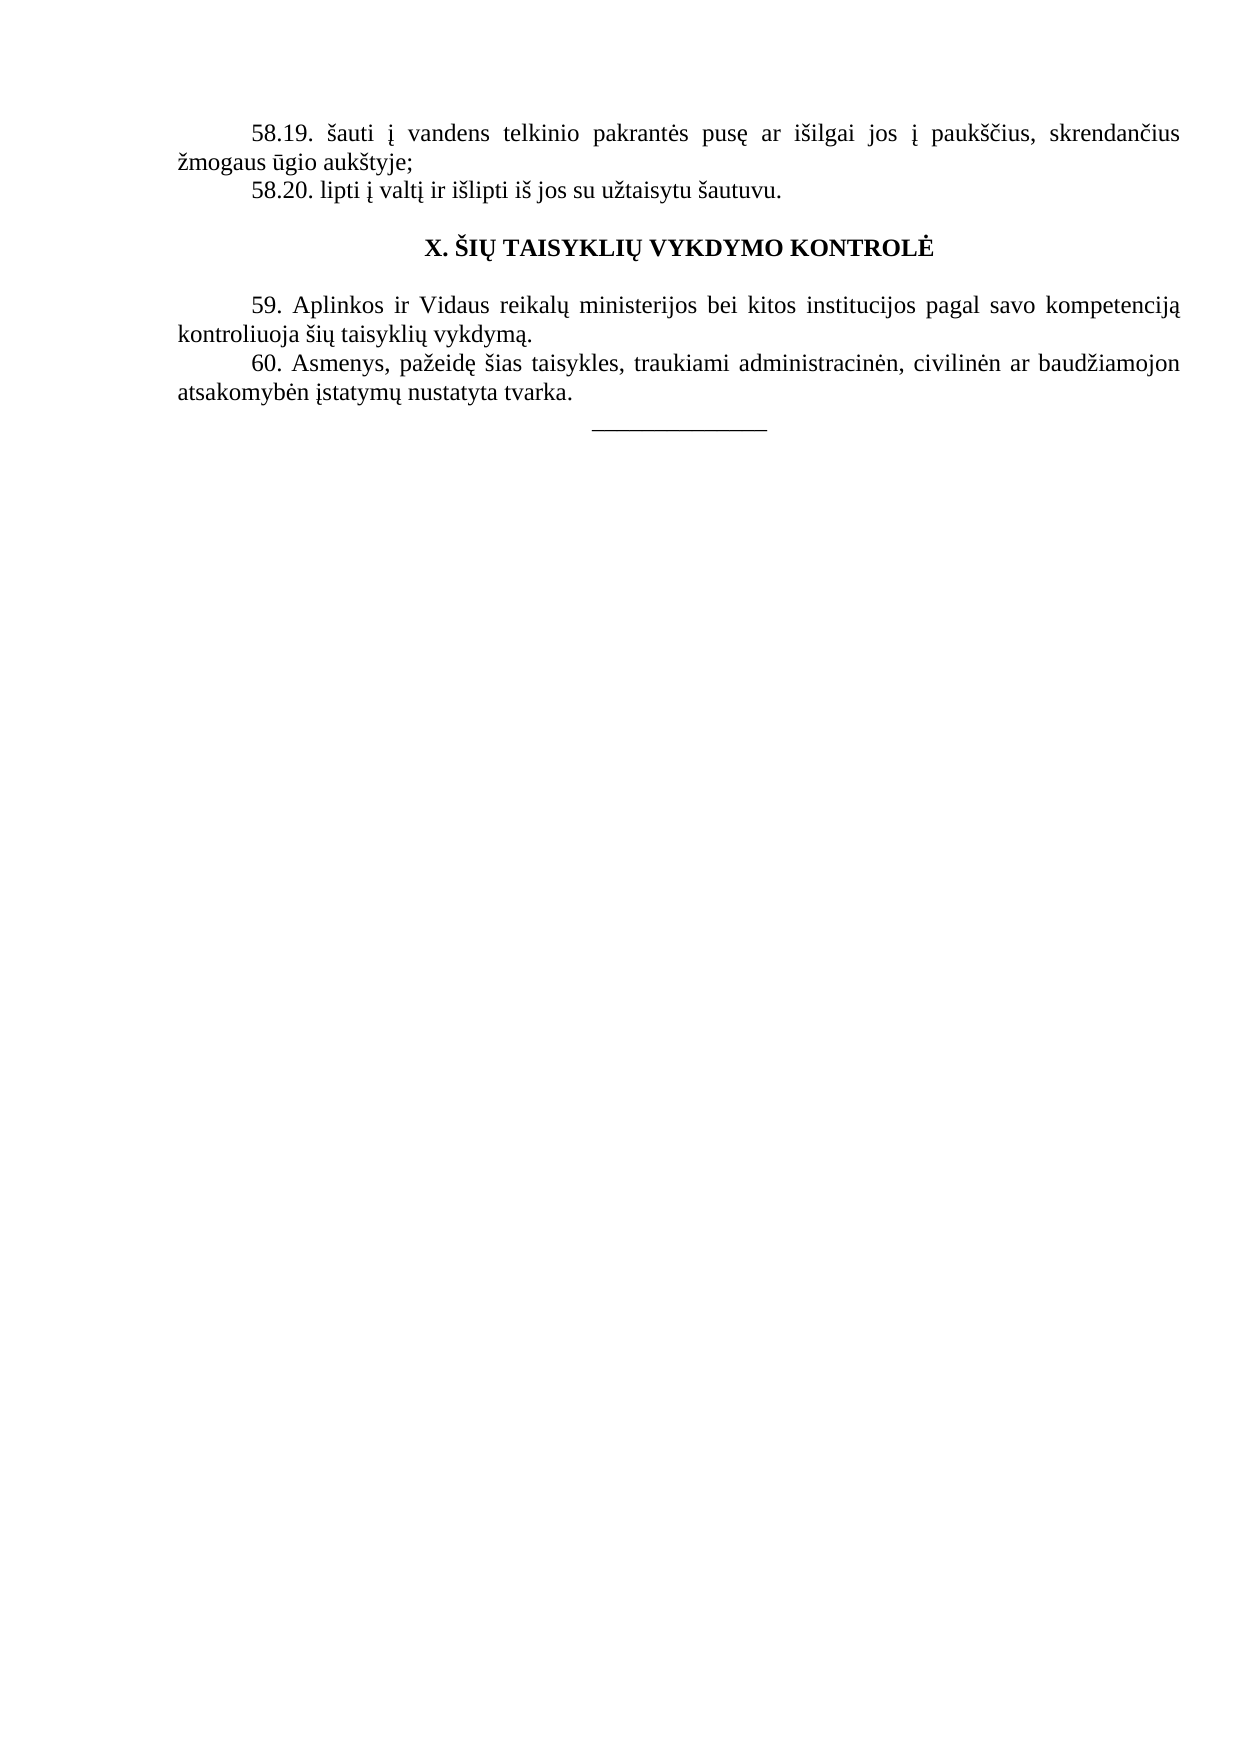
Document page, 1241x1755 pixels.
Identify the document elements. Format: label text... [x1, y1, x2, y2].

text 59. Aplinkos ir Vidaus reikalų ministerijos bei kitos institucijos pagal savo kompetenciją kontroliuoja šių taisyklių vykdymą. [177, 291, 1181, 348]
text 58.19. šauti į vandens telkinio pakrantės pusę ar išilgai jos į paukščius, skrendančius žmogaus ūgio aukštyje; [177, 118, 1181, 176]
text X. ŠIŲ TAISYKLIŲ VYKDYMO KONTROLĖ [177, 233, 1181, 262]
text 58.20. lipti į valtį ir išlipti iš jos su užtaisytu šautuvu. [177, 176, 1181, 204]
text 60. Asmenys, pažeidę šias taisykles, traukiami administracinėn, civilinėn ar baudžiamojon atsakomybėn įstatymų nustatyta tvarka. [177, 348, 1181, 406]
text ______________ [177, 406, 1181, 434]
